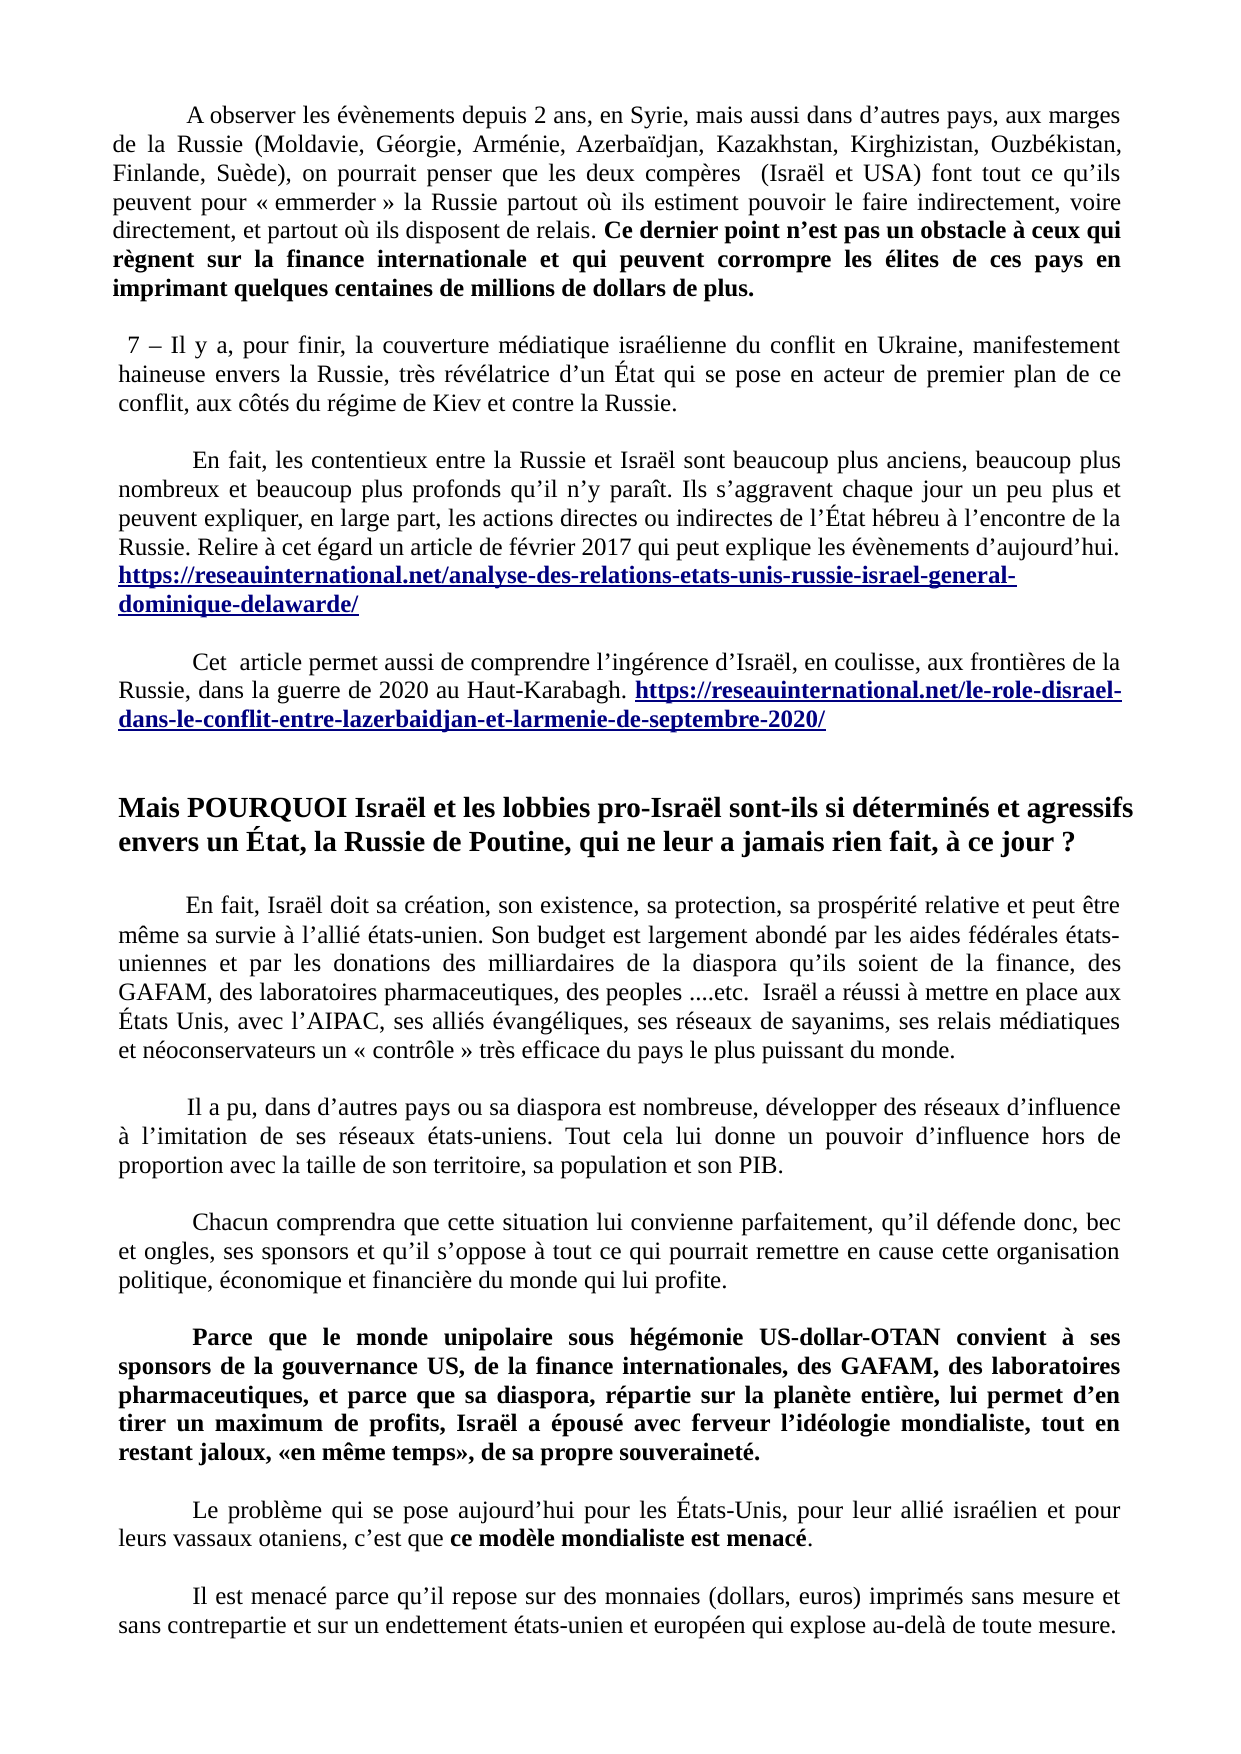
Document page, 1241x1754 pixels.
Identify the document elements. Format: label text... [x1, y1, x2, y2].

text Il est menacé parce qu’il repose sur des monnaies (dollars, euros) imprimés sans mesure et sans contrepartie et sur un endettement états-unien et européen qui explose au-delà de toute mesure. [118, 1581, 1122, 1638]
text Chacun comprendra que cette situation lui convienne parfaitement, qu’il défende donc, bec et ongles, ses sponsors et qu’il s’oppose à tout ce qui pourrait remettre en cause cette organisation politique, économique et financière du monde qui lui profite. [118, 1207, 1122, 1293]
text En fait, les contentieux entre la Russie et Israël sont beaucoup plus anciens, beaucoup plus nombreux et beaucoup plus profonds qu’il n’y paraît. Ils s’aggravent chaque jour un peu plus et peuvent expliquer, en large part, les actions directes ou indirectes de l’État hébreu à l’encontre de la Russie. Relire à cet égard un article de février 2017 qui peut explique les évènements d’aujourd’hui. [118, 445, 1122, 560]
text 7 – Il y a, pour finir, la couverture médiatique israélienne du conflit en Ukraine, manifestement haineuse envers la Russie, très révélatrice d’un État qui se pose en acteur de premier plan de ce conflit, aux côtés du régime de Kiev et contre la Russie. [118, 330, 1122, 417]
text Cet article permet aussi de comprendre l’ingérence d’Israël, en coulisse, aux frontières de la Russie, dans la guerre de 2020 au Haut-Karabagh. https://reseauinternational.net/le-role-disrael-dans-le-conflit-entre-lazerbaidjan-et-larmenie-de-septembre-2020/ [118, 647, 1122, 733]
text Mais POURQUOI Israël et les lobbies pro-Israël sont-ils si déterminés et agressifs envers un État, la Russie de Poutine, qui ne leur a jamais rien fait, à ce jour ? [118, 790, 1134, 857]
text Le problème qui se pose aujourd’hui pour les États-Unis, pour leur allié israélien et pour leurs vassaux otaniens, c’est que ce modèle mondialiste est menacé. [118, 1495, 1122, 1552]
text A observer les évènements depuis 2 ans, en Syrie, mais aussi dans d’autres pays, aux marges de la Russie (Moldavie, Géorgie, Arménie, Azerbaïdjan, Kazakhstan, Kirghizistan, Ouzbékistan, Finlande, Suède), on pourrait penser que les deux compères (Israël et USA) font tout ce qu’ils peuvent pour « emmerder » la Russie partout où ils estiment pouvoir le faire indirectement, voire directement, et partout où ils disposent de relais. Ce dernier point n’est pas un obstacle à ceux qui règnent sur la finance internationale et qui peuvent corrompre les élites de ces pays en imprimant quelques centaines de millions de dollars de plus. [112, 100, 1122, 302]
text https://reseauinternational.net/analyse-des-relations-etats-unis-russie-israel-general-dominique-delawarde/ [118, 560, 1122, 618]
text Parce que le monde unipolaire sous hégémonie US-dollar-OTAN convient à ses sponsors de la gouvernance US, de la finance internationales, des GAFAM, des laboratoires pharmaceutiques, et parce que sa diaspora, répartie sur la planète entière, lui permet d’en tirer un maximum de profits, Israël a épousé avec ferveur l’idéologie mondialiste, tout en restant jaloux, «en même temps», de sa propre souveraineté. [118, 1322, 1122, 1466]
text En fait, Israël doit sa création, son existence, sa protection, sa prospérité relative et peut être même sa survie à l’allié états-unien. Son budget est largement abondé par les aides fédérales états-uniennes et par les donations des milliardaires de la diaspora qu’ils soient de la finance, des GAFAM, des laboratoires pharmaceutiques, des peoples ....etc. Israël a réussi à mettre en place aux États Unis, avec l’AIPAC, ses alliés évangéliques, ses réseaux de sayanims, ses relais médiatiques et néoconservateurs un « contrôle » très efficace du pays le plus puissant du monde. [118, 886, 1122, 1063]
text Il a pu, dans d’autres pays ou sa diaspora est nombreuse, développer des réseaux d’influence à l’imitation de ses réseaux états-uniens. Tout cela lui donne un pouvoir d’influence hors de proportion avec la taille de son territoire, sa population et son PIB. [118, 1092, 1122, 1178]
